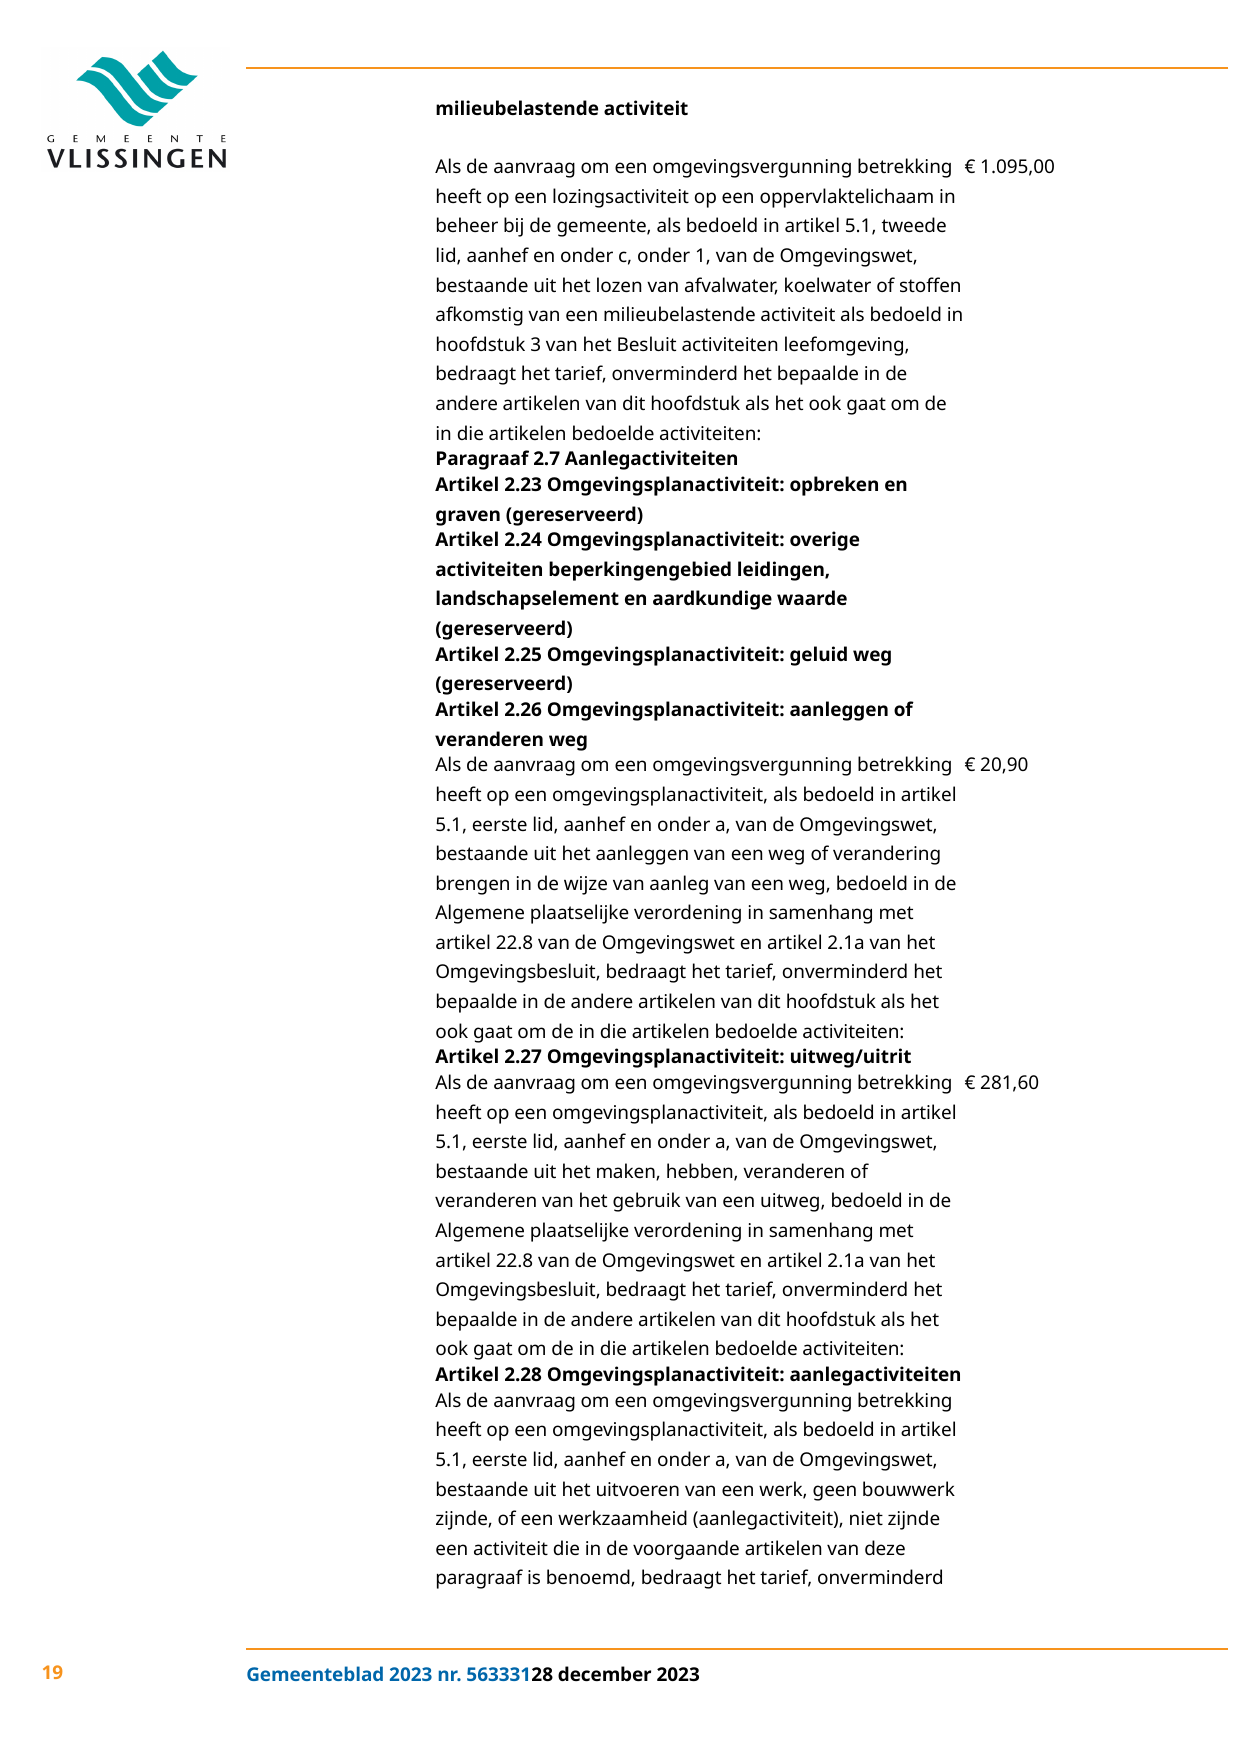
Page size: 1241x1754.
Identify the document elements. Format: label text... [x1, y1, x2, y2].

table_cell [248, 752, 435, 1043]
table_cell Artikel 2.25 Omgevingsplanactiviteit: geluid weg (gereserveerd) [435, 641, 964, 696]
picture [41, 47, 231, 172]
table_header [248, 154, 435, 445]
table_cell Als de aanvraag om een omgevingsvergunning betrekking heeft op een omgevingsplanactiviteit, als bedoeld in artikel 5.1, eerste lid, aanhef en onder a, van de Omgevingswet, bestaande uit het maken, hebben, veranderen of veranderen van het gebruik van een uitweg, bedoeld in de Algemene plaatselijke verordening in samenhang met artikel 22.8 van de Omgevingswet en artikel 2.1a van het Omgevingsbesluit, bedraagt het tarief, onverminderd het bepaalde in de andere artikelen van dit hoofdstuk als het ook gaat om de in die artikelen bedoelde activiteiten: [435, 1069, 964, 1361]
table_cell [964, 1387, 1152, 1590]
table_cell [964, 1361, 1152, 1387]
table_cell [964, 471, 1152, 526]
table_cell € 281,60 [964, 1069, 1152, 1361]
table_header Als de aanvraag om een omgevingsvergunning betrekking heeft op een lozingsactiviteit op een oppervlaktelichaam in beheer bij de gemeente, als bedoeld in artikel 5.1, tweede lid, aanhef en onder c, onder 1, van de Omgevingswet, bestaande uit het lozen van afvalwater, koelwater of stoffen afkomstig van een milieubelastende activiteit als bedoeld in hoofdstuk 3 van het Besluit activiteiten leefomgeving, bedraagt het tarief, onverminderd het bepaalde in de andere artikelen van dit hoofdstuk als het ook gaat om de in die artikelen bedoelde activiteiten: [435, 154, 964, 445]
table_cell [248, 95, 435, 121]
table_cell [248, 1069, 435, 1361]
table_cell Artikel 2.27 Omgevingsplanactiviteit: uitweg/uitrit [435, 1044, 964, 1069]
table_cell Artikel 2.28 Omgevingsplanactiviteit: aanlegactiviteiten [435, 1361, 964, 1387]
table_cell [964, 526, 1152, 641]
table_cell Artikel 2.24 Omgevingsplanactiviteit: overige activiteiten beperkingengebied leidingen, landschapselement en aardkundige waarde (gereserveerd) [435, 526, 964, 641]
table_cell [964, 95, 1152, 121]
table_cell Artikel 2.26 Omgevingsplanactiviteit: aanleggen of veranderen weg [435, 696, 964, 752]
table_cell [964, 445, 1152, 471]
table_cell [248, 471, 435, 526]
table_cell [248, 696, 435, 752]
table_cell [964, 641, 1152, 696]
table_cell [248, 526, 435, 641]
table_cell [248, 445, 435, 471]
table_cell [248, 1044, 435, 1069]
table_cell [248, 1387, 435, 1590]
table_cell € 20,90 [964, 752, 1152, 1043]
table_cell Artikel 2.23 Omgevingsplanactiviteit: opbreken en graven (gereserveerd) [435, 471, 964, 526]
table_cell [248, 641, 435, 696]
table_cell Als de aanvraag om een omgevingsvergunning betrekking heeft op een omgevingsplanactiviteit, als bedoeld in artikel 5.1, eerste lid, aanhef en onder a, van de Omgevingswet, bestaande uit het uitvoeren van een werk, geen bouwwerk zijnde, of een werkzaamheid (aanlegactiviteit), niet zijnde een activiteit die in de voorgaande artikelen van deze paragraaf is benoemd, bedraagt het tarief, onverminderd [435, 1387, 964, 1590]
table_cell Als de aanvraag om een omgevingsvergunning betrekking heeft op een omgevingsplanactiviteit, als bedoeld in artikel 5.1, eerste lid, aanhef en onder a, van de Omgevingswet, bestaande uit het aanleggen van een weg of verandering brengen in de wijze van aanleg van een weg, bedoeld in de Algemene plaatselijke verordening in samenhang met artikel 22.8 van de Omgevingswet en artikel 2.1a van het Omgevingsbesluit, bedraagt het tarief, onverminderd het bepaalde in de andere artikelen van dit hoofdstuk als het ook gaat om de in die artikelen bedoelde activiteiten: [435, 752, 964, 1043]
table_header € 1.095,00 [964, 154, 1152, 445]
table_cell [964, 1044, 1152, 1069]
table_cell Paragraaf 2.7 Aanlegactiviteiten [435, 445, 964, 471]
table_cell [964, 696, 1152, 752]
table_cell milieubelastende activiteit [435, 95, 964, 121]
table_cell [248, 1361, 435, 1387]
